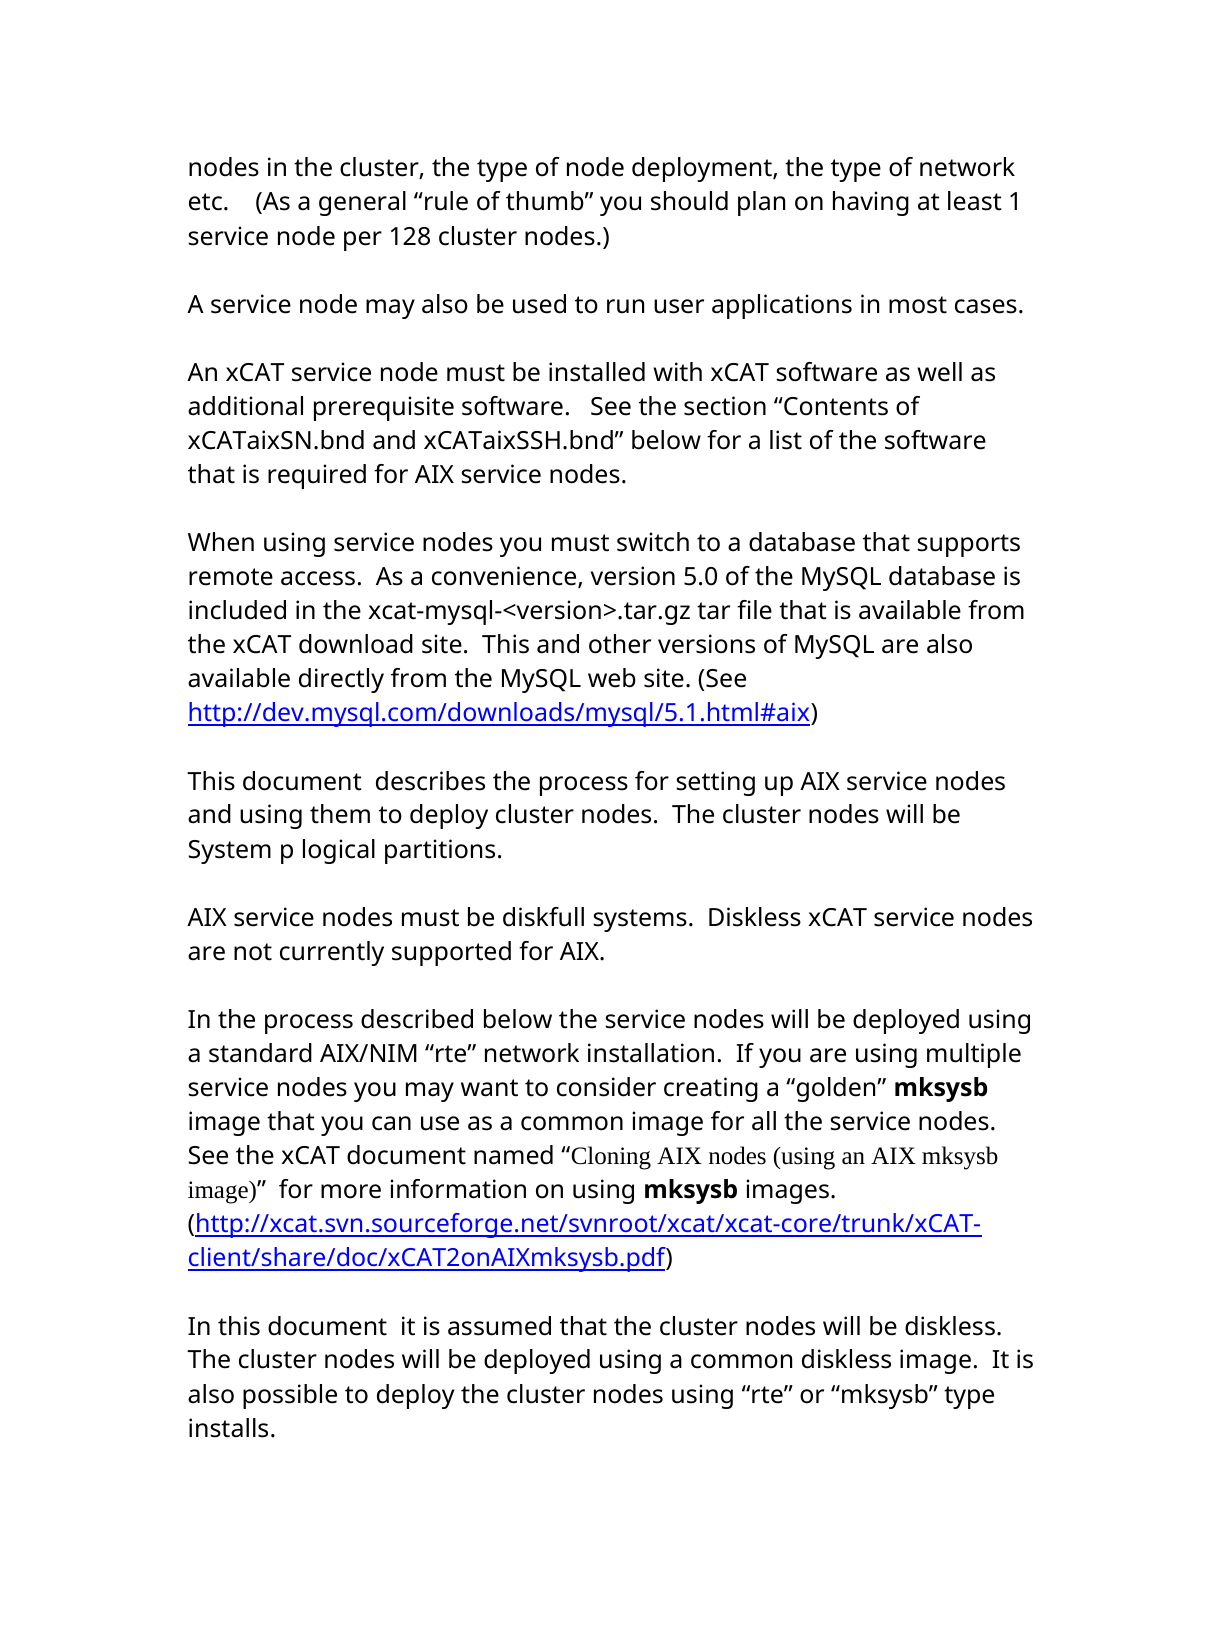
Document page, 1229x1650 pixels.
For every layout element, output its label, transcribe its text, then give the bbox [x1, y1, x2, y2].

text An xCAT service node must be installed with xCAT software as well as additional prerequisite software. See the section “Contents of xCATaixSN.bnd and xCATaixSSH.bnd” below for a list of the software that is required for AIX service nodes. [187, 354, 1041, 491]
text In the process described below the service nodes will be deployed using a standard AIX/NIM “rte” network installation. If you are using multiple service nodes you may want to consider creating a “golden” mksysb image that you can use as a common image for all the service nodes. See the xCAT document named “Cloning AIX nodes (using an AIX mksysb image)” for more information on using mksysb images. (http://xcat.svn.sourceforge.net/svnroot/xcat/xcat-core/trunk/xCAT-client/share/doc/xCAT2onAIXmksysb.pdf) [187, 1002, 1041, 1274]
text When using service nodes you must switch to a database that supports remote access. As a convenience, version 5.0 of the MySQL database is included in the xcat-mysql-<version>.tar.gz tar file that is available from the xCAT download site. This and other versions of MySQL are also available directly from the MySQL web site. (See http://dev.mysql.com/downloads/mysql/5.1.html#aix) [187, 525, 1041, 729]
text AIX service nodes must be diskfull systems. Diskless xCAT service nodes are not currently supported for AIX. [187, 899, 1041, 967]
text A service node may also be used to run user applications in most cases. [187, 286, 1041, 320]
text In this document it is assumed that the cluster nodes will be diskless. The cluster nodes will be deployed using a common diskless image. It is also possible to deploy the cluster nodes using “rte” or “mksysb” type installs. [187, 1308, 1041, 1444]
text nodes in the cluster, the type of node deployment, the type of network etc. (As a general “rule of thumb” you should plan on having at least 1 service node per 128 cluster nodes.) [187, 150, 1041, 252]
text This document describes the process for setting up AIX service nodes and using them to deploy cluster nodes. The cluster nodes will be System p logical partitions. [187, 763, 1041, 865]
